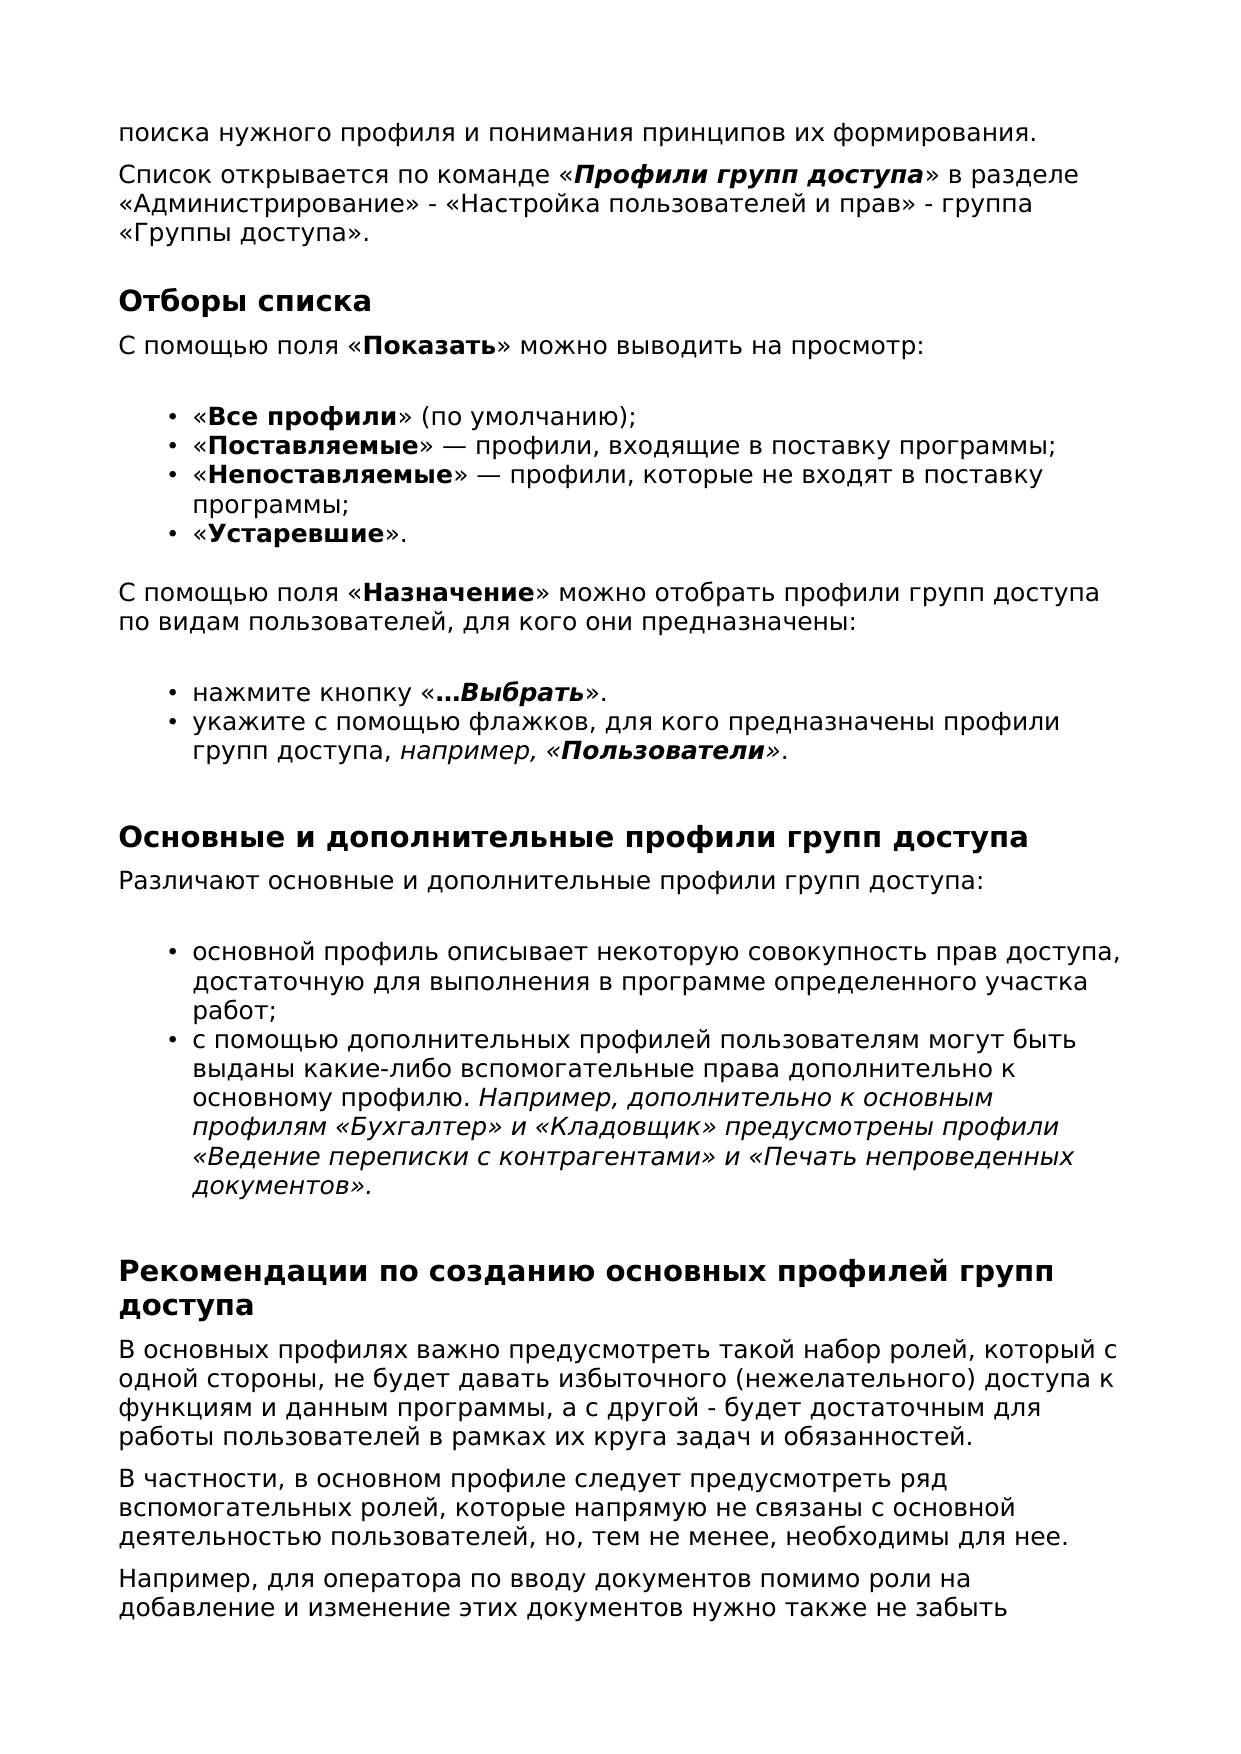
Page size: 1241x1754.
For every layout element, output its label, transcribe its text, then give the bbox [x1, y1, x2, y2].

list укажите с помощью флажков, для кого предназначены профили групп доступа, например, «Пользователи». [177, 707, 1122, 766]
subtitle Отборы списка [118, 285, 1122, 319]
subtitle Основные и дополнительные профили групп доступа [118, 820, 1122, 854]
text В частности, в основном профиле следует предусмотреть ряд вспомогательных ролей, которые напрямую не связаны с основной деятельностью пользователей, но, тем не менее, необходимы для нее. [118, 1464, 1122, 1552]
text С помощью поля «Показать» можно выводить на просмотр: [118, 331, 1122, 360]
list основной профиль описывает некоторую совокупность прав доступа, достаточную для выполнения в программе определенного участка работ; [177, 938, 1122, 1025]
text Список открывается по команде «Профили групп доступа» в разделе «Администрирование» - «Настройка пользователей и прав» - группа «Группы доступа». [118, 160, 1122, 247]
text поиска нужного профиля и понимания принципов их формирования. [118, 118, 1122, 147]
list «Поставляемые» — профили, входящие в поставку программы; [177, 432, 1122, 461]
text Например, для оператора по вводу документов помимо роли на добавление и изменение этих документов нужно также не забыть [118, 1564, 1122, 1622]
text Различают основные и дополнительные профили групп доступа: [118, 866, 1122, 896]
list «Непоставляемые» — профили, которые не входят в поставку программы; [177, 461, 1122, 519]
subtitle Рекомендации по созданию основных профилей групп доступа [118, 1254, 1122, 1322]
list нажмите кнопку «…Выбрать». [177, 678, 1122, 707]
list «Все профили» (по умолчанию); [177, 402, 1122, 432]
list «Устаревшие». [177, 519, 1122, 548]
text С помощью поля «Назначение» можно отобрать профили групп доступа по видам пользователей, для кого они предназначены: [118, 578, 1122, 636]
text В основных профилях важно предусмотреть такой набор ролей, который с одной стороны, не будет давать избыточного (нежелательного) доступа к функциям и данным программы, а с другой - будет достаточным для работы пользователей в рамках их круга задач и обязанностей. [118, 1335, 1122, 1452]
list с помощью дополнительных профилей пользователям могут быть выданы какие-либо вспомогательные права дополнительно к основному профилю. Например, дополнительно к основным профилям «Бухгалтер» и «Кладовщик» предусмотрены профили «Ведение переписки с контрагентами» и «Печать непроведенных документов». [177, 1025, 1122, 1200]
